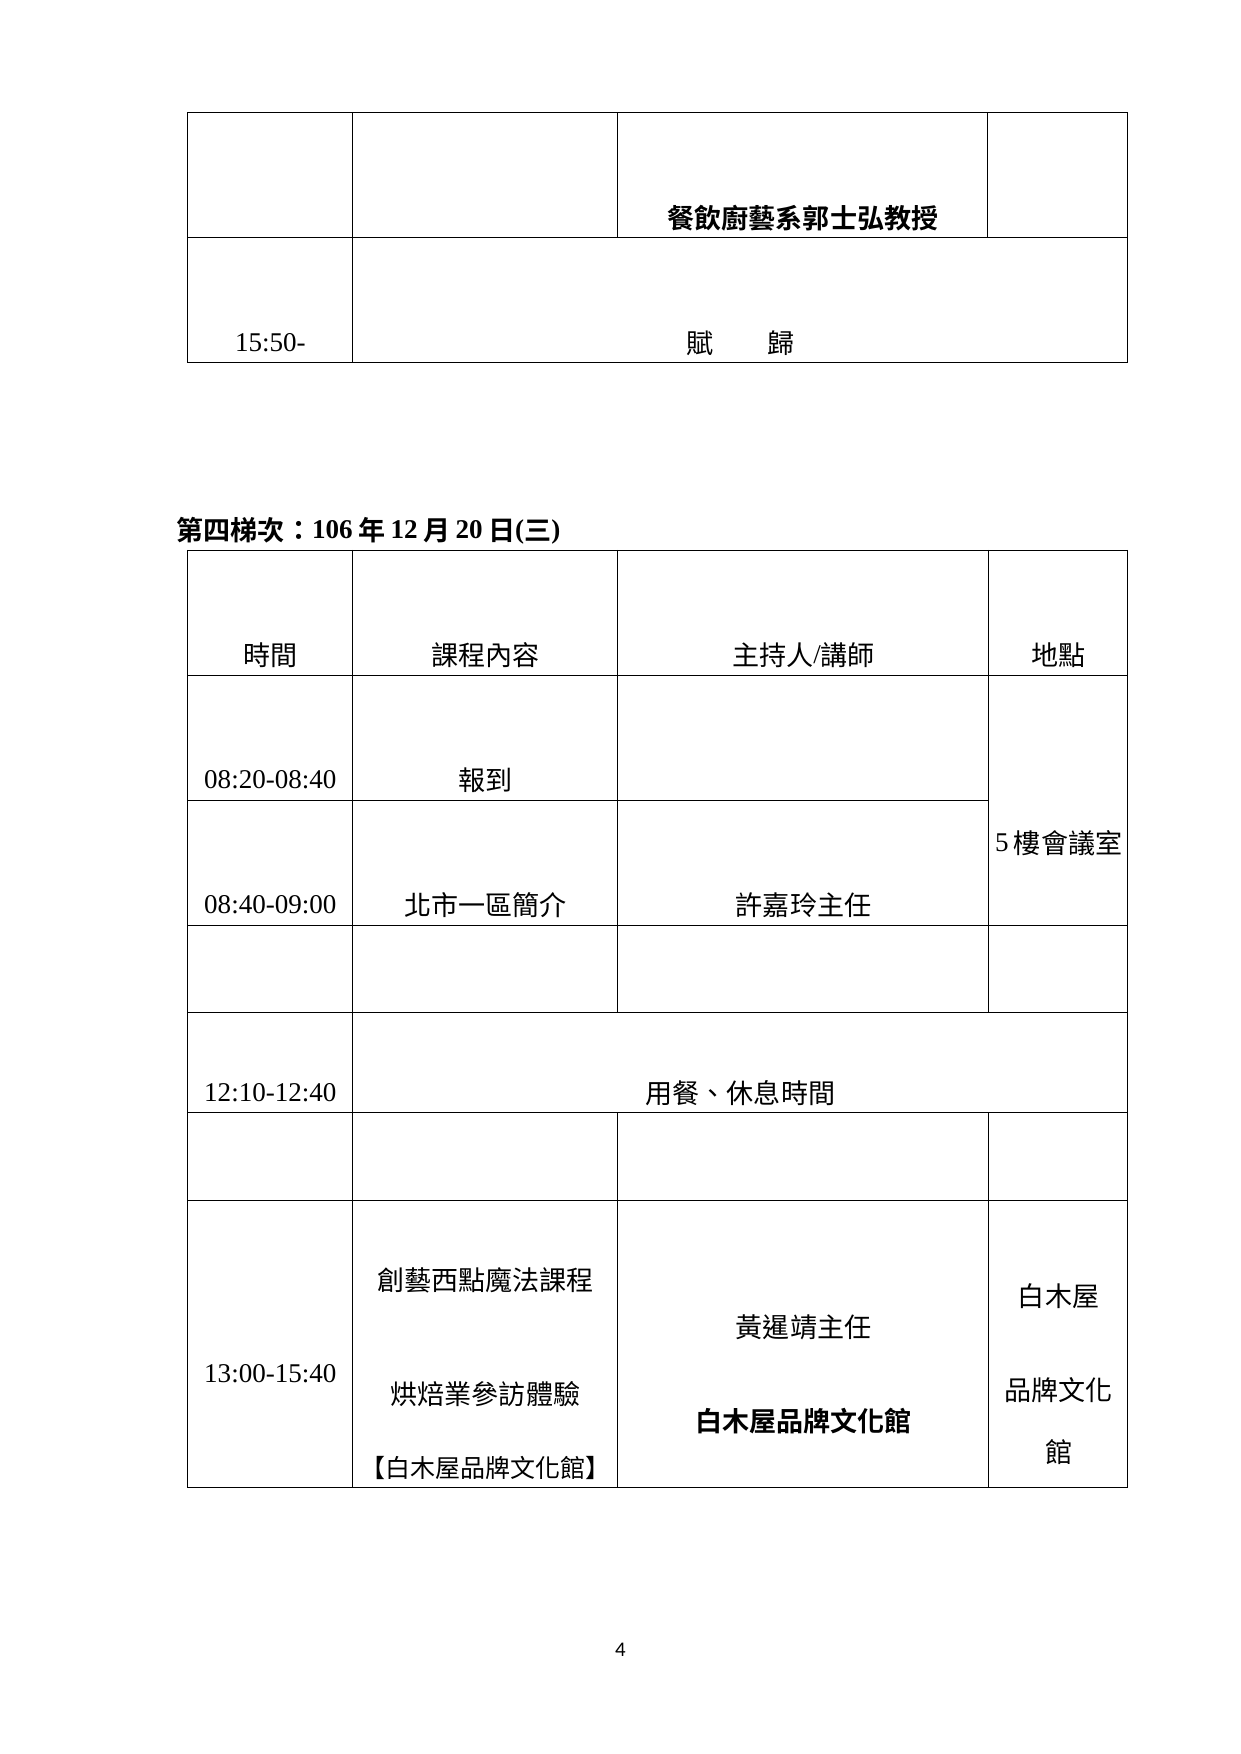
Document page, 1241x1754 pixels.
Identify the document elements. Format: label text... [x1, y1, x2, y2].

table_cell 賦 歸 [353, 238, 1127, 362]
table_header 主持人/講師 [618, 551, 988, 675]
table_cell 08:20-08:40 [188, 676, 352, 800]
table_cell [188, 113, 352, 237]
table_cell [353, 113, 617, 237]
table_cell 12:10-12:40 [188, 1013, 352, 1112]
table_cell 13:00-15:40 [188, 1201, 352, 1487]
table_cell 創藝西點魔法課程 烘焙業參訪體驗 【白木屋品牌文化館】 [353, 1201, 617, 1487]
table_cell 宴會料理魔法課程 [353, 926, 617, 1012]
table_cell 報到 [353, 676, 617, 800]
table_cell 白木屋 品牌文化館 [989, 1201, 1127, 1487]
table_cell 北市一區簡介 [353, 801, 617, 925]
table_cell [989, 1113, 1127, 1200]
table_cell 集合前往參訪 白木屋品牌文化館 [353, 1113, 617, 1200]
table_cell [618, 676, 988, 800]
table_cell 08:40-09:00 [188, 801, 352, 925]
table_cell 黃暹靖主任 [618, 1113, 988, 1200]
table_cell 15:50- [188, 238, 352, 362]
table_header 地點 [989, 551, 1127, 675]
table_cell [988, 113, 1127, 237]
table_header 時間 [188, 551, 352, 675]
table_cell 09:10-12:10 [188, 926, 352, 1012]
table_cell 西餐教室 [989, 926, 1127, 1012]
table_cell 5樓會議室 [989, 676, 1127, 925]
table_cell 用餐、休息時間 [353, 1013, 1127, 1112]
table_cell 12:40-12:50 [188, 1113, 352, 1200]
text 第四梯次：106年12月20日(三) [118, 487, 1122, 550]
table_cell 許嘉玲主任 [618, 801, 988, 925]
table_cell 餐飲廚藝系郭士弘教授 [618, 113, 987, 237]
table_cell 黃暹靖主任 白木屋品牌文化館 [618, 1201, 988, 1487]
table_cell 黃暹靖主任 儂來餐廳負責人 黃景龍行政主廚 [618, 926, 988, 1012]
table_header 課程內容 [353, 551, 617, 675]
